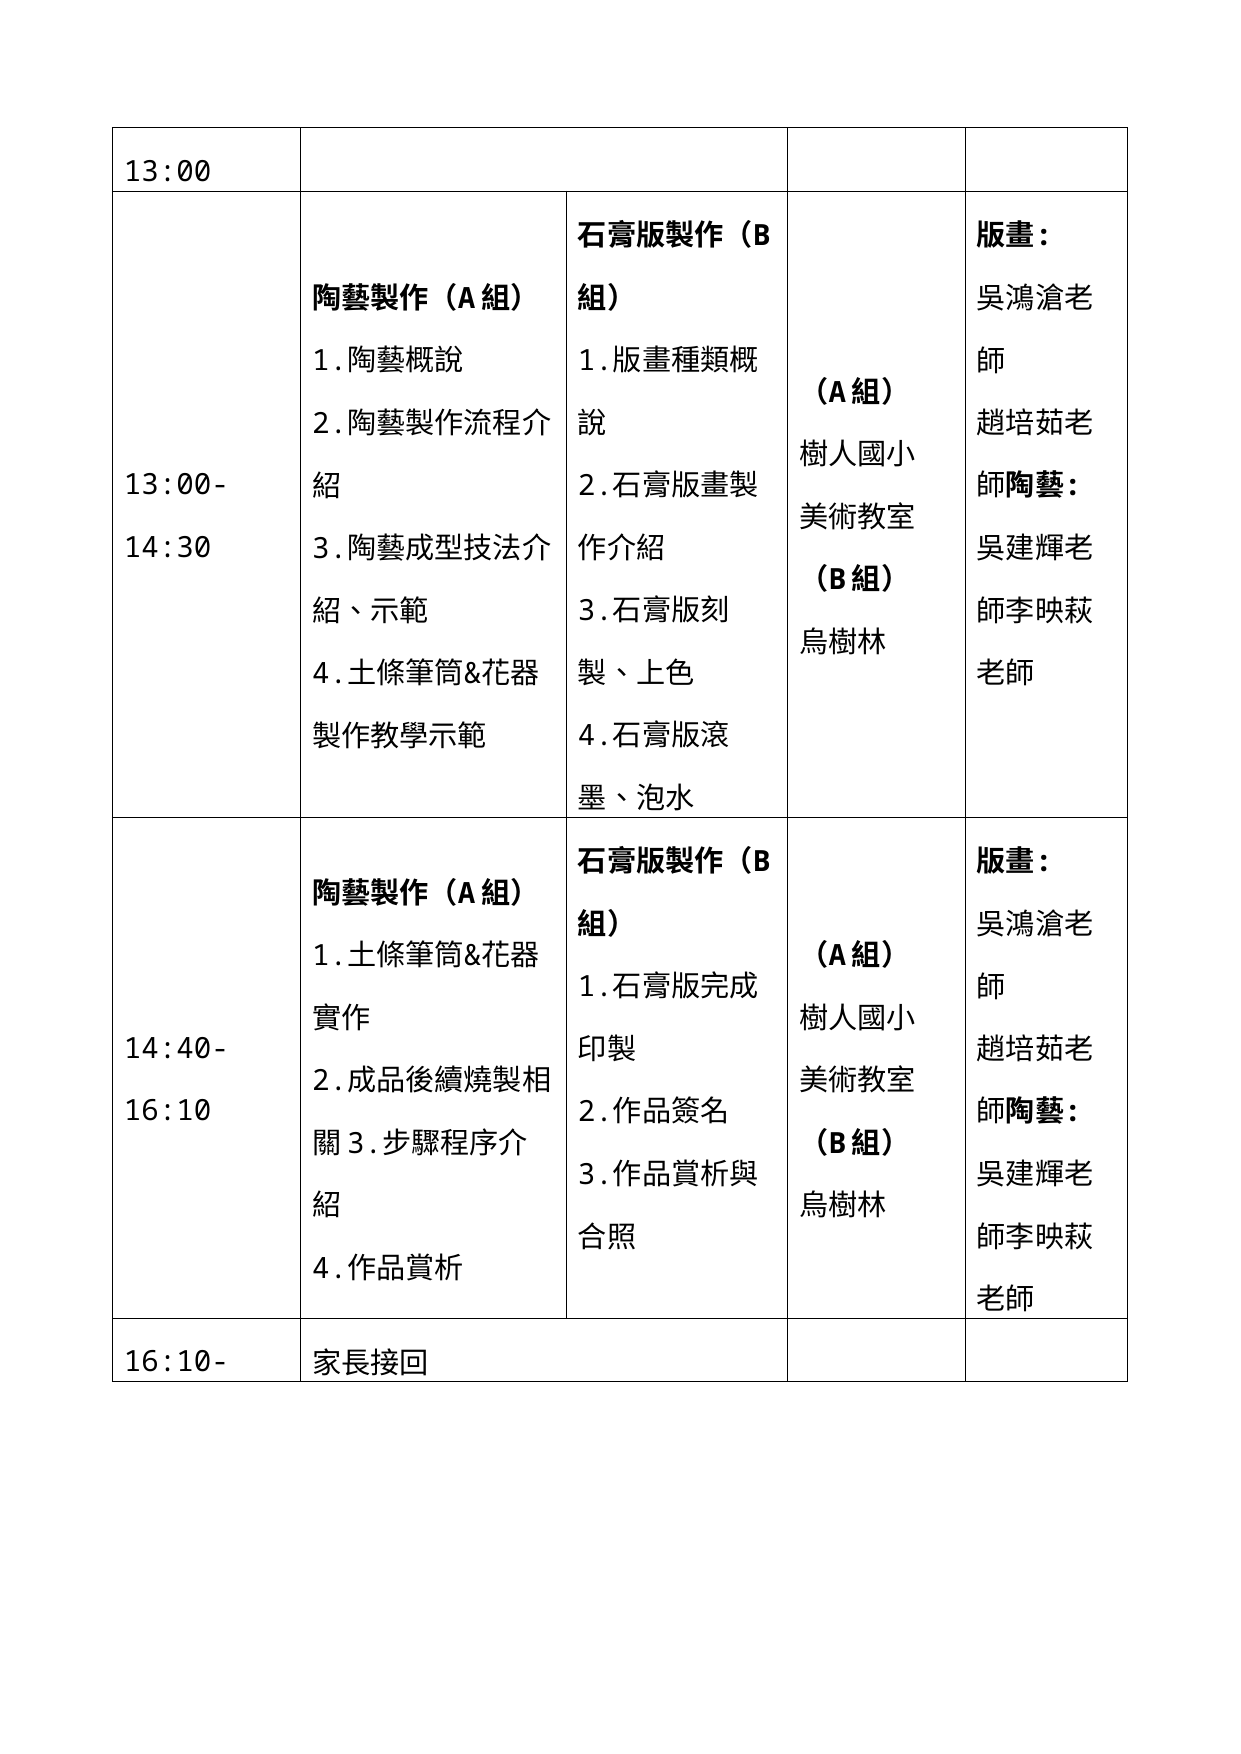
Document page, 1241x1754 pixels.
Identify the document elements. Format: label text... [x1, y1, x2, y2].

table_cell [788, 128, 965, 191]
table_cell 陶藝製作（A組） 1.土條筆筒&花器實作 2.成品後續燒製相關3.步驟程序介紹 4.作品賞析 [301, 818, 566, 1318]
table_cell [966, 1319, 1127, 1381]
table_cell 陶藝製作（A組） 1.陶藝概說 2.陶藝製作流程介紹 3.陶藝成型技法介紹、示範 4.土條筆筒&花器製作教學示範 [301, 192, 566, 817]
table_cell 16:10- [113, 1319, 300, 1381]
table_cell [788, 1319, 965, 1381]
table_cell 版畫: 吳鴻滄老師 趙培茹老師陶藝: 吳建輝老師李映萩老師 [966, 818, 1127, 1318]
table_cell 13:00-14:30 [113, 192, 300, 817]
table_cell （A組） 樹人國小 美術教室 （B組） 烏樹林 [788, 192, 965, 817]
table_cell 石膏版製作（B組） 1.版畫種類概說 2.石膏版畫製作介紹 3.石膏版刻製、上色 4.石膏版滾墨、泡水 [567, 192, 787, 817]
table_cell 13:00 [113, 128, 300, 191]
table_cell 版畫: 吳鴻滄老師 趙培茹老師陶藝: 吳建輝老師李映萩老師 [966, 192, 1127, 817]
table_cell （A組） 樹人國小 美術教室 （B組） 烏樹林 [788, 818, 965, 1318]
table_cell 石膏版製作（B組） 1.石膏版完成印製 2.作品簽名 3.作品賞析與合照 [567, 818, 787, 1318]
table_cell 家長接回 [301, 1319, 787, 1381]
table_cell [966, 128, 1127, 191]
table_cell [301, 128, 787, 191]
table_cell 14:40-16:10 [113, 818, 300, 1318]
